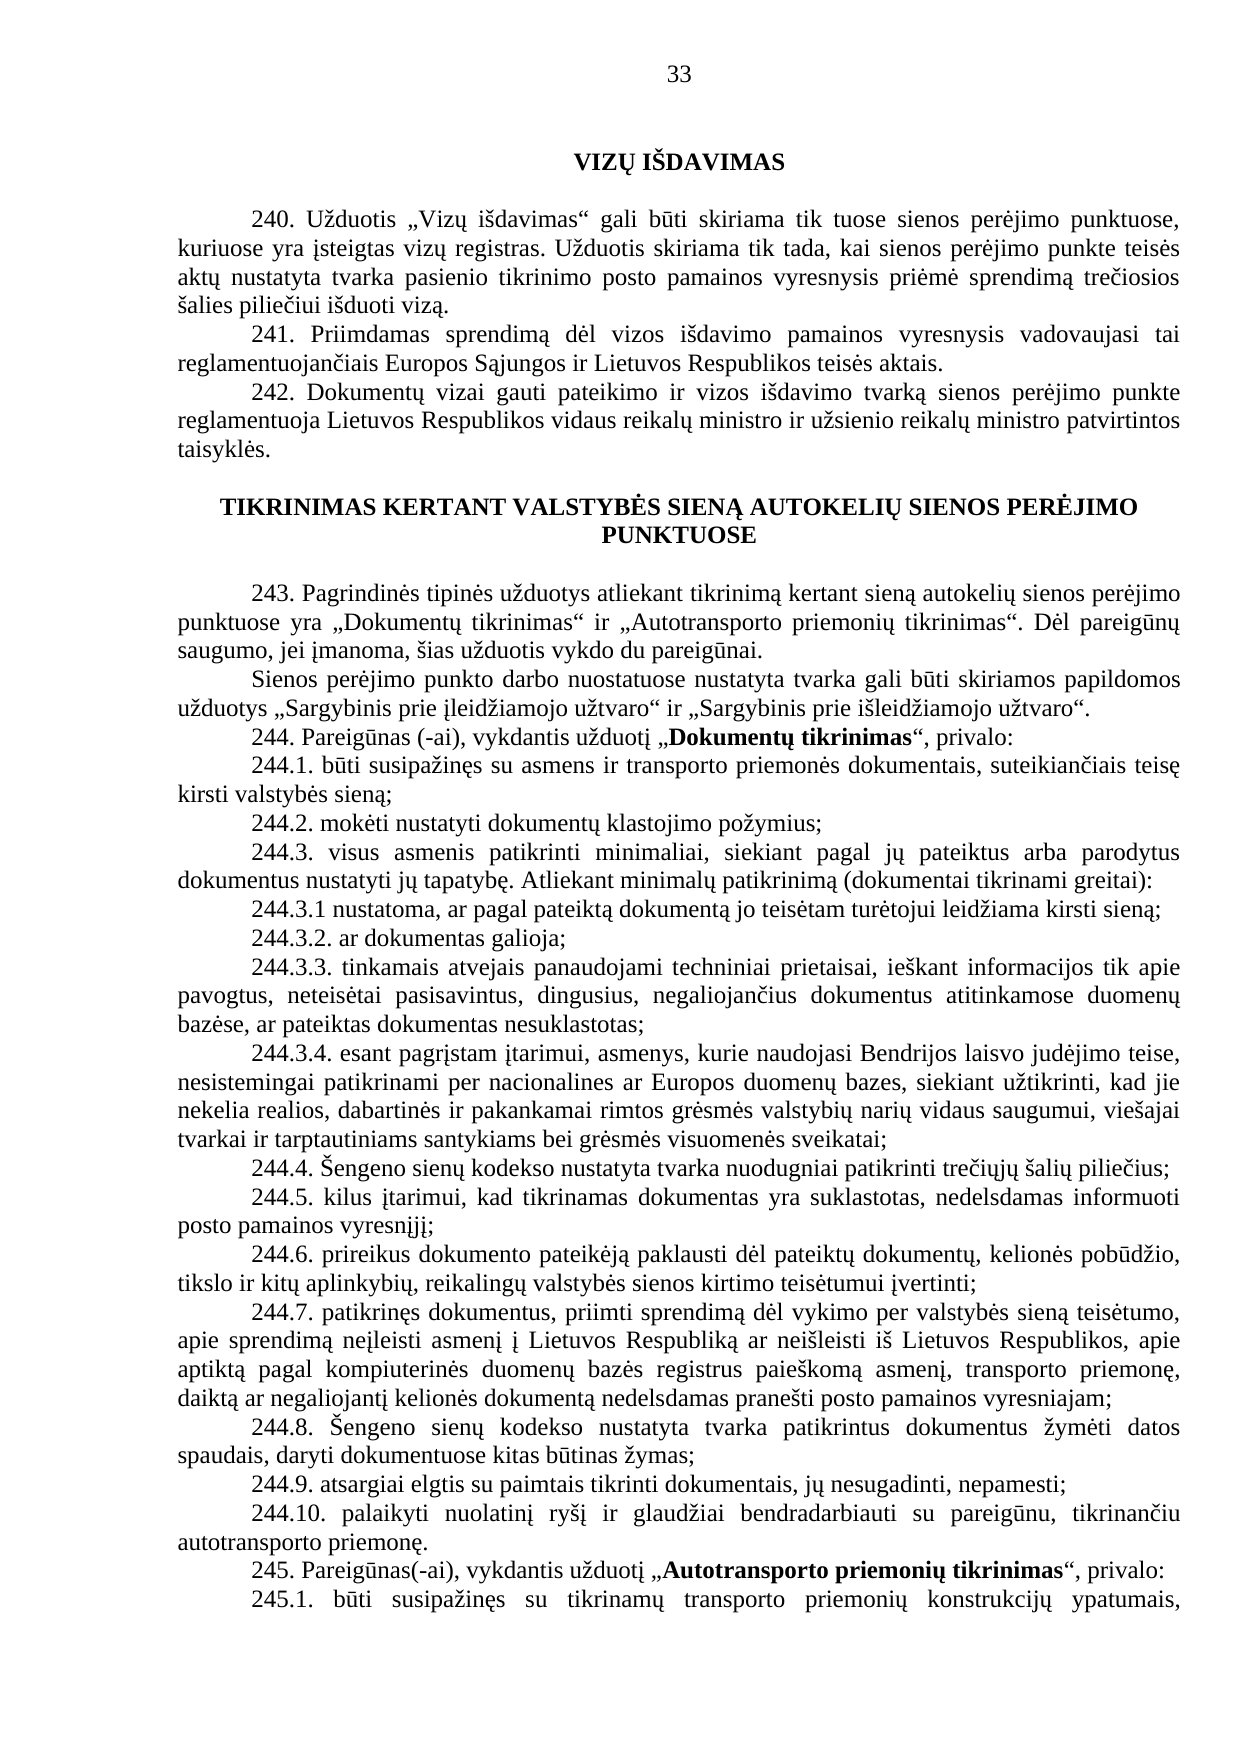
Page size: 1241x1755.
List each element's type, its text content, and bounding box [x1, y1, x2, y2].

text 245.1. būti susipažinęs su tikrinamų transporto priemonių konstrukcijų ypatumais, [177, 1584, 1181, 1613]
text 245. Pareigūnas(-ai), vykdantis užduotį „Autotransporto priemonių tikrinimas“, privalo: [177, 1556, 1181, 1584]
text 242. Dokumentų vizai gauti pateikimo ir vizos išdavimo tvarką sienos perėjimo punkte reglamentuoja Lietuvos Respublikos vidaus reikalų ministro ir užsienio reikalų ministro patvirtintos taisyklės. [177, 377, 1181, 463]
text 244.6. prireikus dokumento pateikėją paklausti dėl pateiktų dokumentų, kelionės pobūdžio, tikslo ir kitų aplinkybių, reikalingų valstybės sienos kirtimo teisėtumui įvertinti; [177, 1239, 1181, 1297]
text 244.5. kilus įtarimui, kad tikrinamas dokumentas yra suklastotas, nedelsdamas informuoti posto pamainos vyresnįjį; [177, 1182, 1181, 1239]
text 244.4. Šengeno sienų kodekso nustatyta tvarka nuodugniai patikrinti trečiųjų šalių piliečius; [177, 1153, 1181, 1182]
text VIZŲ IŠDAVIMAS [177, 147, 1181, 176]
text 244.3.1 nustatoma, ar pagal pateiktą dokumentą jo teisėtam turėtojui leidžiama kirsti sieną; [177, 894, 1181, 923]
text 244. Pareigūnas (-ai), vykdantis užduotį „Dokumentų tikrinimas“, privalo: [177, 722, 1181, 751]
text TIKRINIMAS KERTANT VALSTYBĖS SIENĄ AUTOKELIŲ SIENOS PERĖJIMO PUNKTUOSE [177, 492, 1181, 549]
text 244.3.2. ar dokumentas galioja; [177, 923, 1181, 952]
text 243. Pagrindinės tipinės užduotys atliekant tikrinimą kertant sieną autokelių sienos perėjimo punktuose yra „Dokumentų tikrinimas“ ir „Autotransporto priemonių tikrinimas“. Dėl pareigūnų saugumo, jei įmanoma, šias užduotis vykdo du pareigūnai. [177, 578, 1181, 664]
text 240. Užduotis „Vizų išdavimas“ gali būti skiriama tik tuose sienos perėjimo punktuose, kuriuose yra įsteigtas vizų registras. Užduotis skiriama tik tada, kai sienos perėjimo punkte teisės aktų nustatyta tvarka pasienio tikrinimo posto pamainos vyresnysis priėmė sprendimą trečiosios šalies piliečiui išduoti vizą. [177, 204, 1181, 319]
text 244.3. visus asmenis patikrinti minimaliai, siekiant pagal jų pateiktus arba parodytus dokumentus nustatyti jų tapatybę. Atliekant minimalų patikrinimą (dokumentai tikrinami greitai): [177, 837, 1181, 894]
text 241. Priimdamas sprendimą dėl vizos išdavimo pamainos vyresnysis vadovaujasi tai reglamentuojančiais Europos Sąjungos ir Lietuvos Respublikos teisės aktais. [177, 319, 1181, 377]
text 244.3.4. esant pagrįstam įtarimui, asmenys, kurie naudojasi Bendrijos laisvo judėjimo teise, nesistemingai patikrinami per nacionalines ar Europos duomenų bazes, siekiant užtikrinti, kad jie nekelia realios, dabartinės ir pakankamai rimtos grėsmės valstybių narių vidaus saugumui, viešajai tvarkai ir tarptautiniams santykiams bei grėsmės visuomenės sveikatai; [177, 1038, 1181, 1153]
text 244.2. mokėti nustatyti dokumentų klastojimo požymius; [177, 808, 1181, 837]
text 244.8. Šengeno sienų kodekso nustatyta tvarka patikrintus dokumentus žymėti datos spaudais, daryti dokumentuose kitas būtinas žymas; [177, 1412, 1181, 1469]
text 244.9. atsargiai elgtis su paimtais tikrinti dokumentais, jų nesugadinti, nepamesti; [177, 1469, 1181, 1498]
text Sienos perėjimo punkto darbo nuostatuose nustatyta tvarka gali būti skiriamos papildomos užduotys „Sargybinis prie įleidžiamojo užtvaro“ ir „Sargybinis prie išleidžiamojo užtvaro“. [177, 664, 1181, 722]
text 244.3.3. tinkamais atvejais panaudojami techniniai prietaisai, ieškant informacijos tik apie pavogtus, neteisėtai pasisavintus, dingusius, negaliojančius dokumentus atitinkamose duomenų bazėse, ar pateiktas dokumentas nesuklastotas; [177, 952, 1181, 1038]
text 244.10. palaikyti nuolatinį ryšį ir glaudžiai bendradarbiauti su pareigūnu, tikrinančiu autotransporto priemonę. [177, 1498, 1181, 1556]
text 244.1. būti susipažinęs su asmens ir transporto priemonės dokumentais, suteikiančiais teisę kirsti valstybės sieną; [177, 751, 1181, 808]
text 244.7. patikrinęs dokumentus, priimti sprendimą dėl vykimo per valstybės sieną teisėtumo, apie sprendimą neįleisti asmenį į Lietuvos Respubliką ar neišleisti iš Lietuvos Respublikos, apie aptiktą pagal kompiuterinės duomenų bazės registrus paieškomą asmenį, transporto priemonę, daiktą ar negaliojantį kelionės dokumentą nedelsdamas pranešti posto pamainos vyresniajam; [177, 1297, 1181, 1412]
